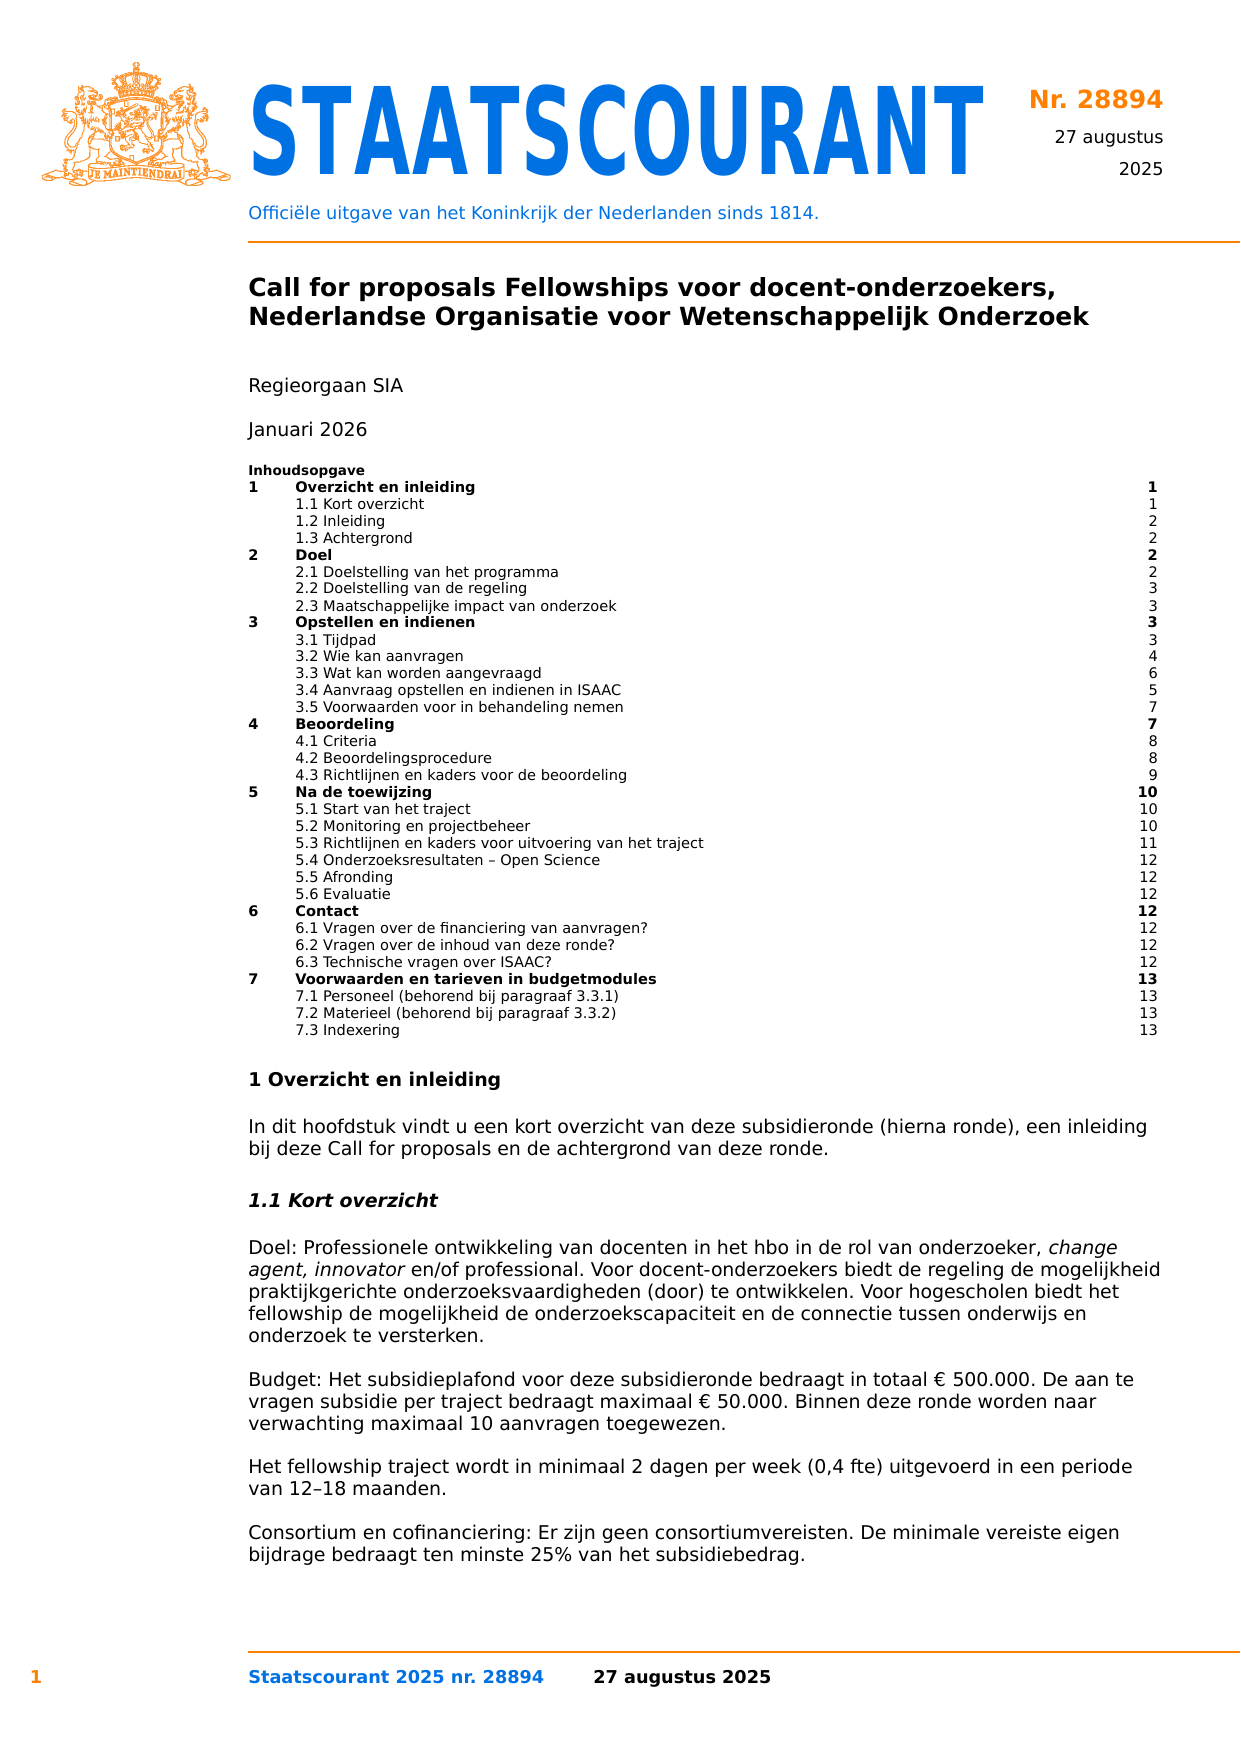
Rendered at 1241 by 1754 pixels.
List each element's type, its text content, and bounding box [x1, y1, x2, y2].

table_cell 1.1 Kort overzicht [289, 496, 1062, 512]
table_cell Opstellen en indienen [289, 614, 1062, 631]
table_cell 2.1 Doelstelling van het programma [289, 564, 1062, 580]
table_cell 3 [1062, 614, 1163, 631]
text Januari 2026 [248, 419, 1163, 441]
table_cell 4.2 Beoordelingsprocedure [289, 750, 1062, 767]
table_cell 1 [1062, 479, 1163, 496]
table_cell 5.5 Afronding [289, 869, 1062, 886]
table_cell 7.2 Materieel (behorend bij paragraaf 3.3.2) [289, 1005, 1062, 1022]
table_cell 5.6 Evaluatie [289, 886, 1062, 903]
table_cell 4 [1062, 648, 1163, 665]
table_cell 3.5 Voorwaarden voor in behandeling nemen [289, 699, 1062, 716]
table_cell 5.3 Richtlijnen en kaders voor uitvoering van het traject [289, 835, 1062, 852]
table_cell 3.1 Tijdpad [289, 631, 1062, 648]
table_cell 7 [1062, 699, 1163, 716]
table_cell [248, 580, 289, 597]
table_header STAATSCOURANT [248, 62, 998, 203]
picture [41, 62, 231, 186]
table_cell 2 [1062, 564, 1163, 580]
table_cell 2025 [998, 153, 1240, 203]
table_cell 10 [1062, 784, 1163, 801]
table_cell [248, 733, 289, 750]
table_cell 12 [1062, 869, 1163, 886]
subtitle 1 Overzicht en inleiding [248, 1069, 1163, 1091]
table_cell 6 [248, 903, 289, 920]
table_cell 4.3 Richtlijnen en kaders voor de beoordeling [289, 767, 1062, 784]
table_cell 5.1 Start van het traject [289, 801, 1062, 818]
table_cell 13 [1062, 971, 1163, 988]
table_cell 10 [1062, 818, 1163, 835]
table_cell Voorwaarden en tarieven in budgetmodules [289, 971, 1062, 988]
table_cell 8 [1062, 733, 1163, 750]
table_cell 1.2 Inleiding [289, 513, 1062, 529]
table_cell 3 [1062, 631, 1163, 648]
table_cell Contact [289, 903, 1062, 920]
table_cell [248, 1022, 289, 1039]
table_cell Doel [289, 546, 1062, 563]
table_cell 6.2 Vragen over de inhoud van deze ronde? [289, 937, 1062, 954]
table_cell [248, 954, 289, 971]
table_cell [248, 530, 289, 546]
table_cell 8 [1062, 750, 1163, 767]
table_cell [248, 937, 289, 954]
table_cell 5.4 Onderzoeksresultaten – Open Science [289, 852, 1062, 869]
table_cell [248, 988, 289, 1005]
table_cell 13 [1062, 1005, 1163, 1022]
table_header Nr. 28894 [998, 62, 1240, 121]
table_cell 7.3 Indexering [289, 1022, 1062, 1039]
table_cell 2 [1062, 546, 1163, 563]
table_cell 9 [1062, 767, 1163, 784]
text Consortium en cofinanciering: Er zijn geen consortiumvereisten. De minimale vereiste eigen bijdrage bedraagt ten minste 25% van het subsidiebedrag. [248, 1522, 1163, 1566]
text In dit hoofdstuk vindt u een kort overzicht van deze subsidieronde (hierna ronde), een inleiding bij deze Call for proposals en de achtergrond van deze ronde. [248, 1116, 1163, 1160]
table_cell 4.1 Criteria [289, 733, 1062, 750]
table_cell 12 [1062, 903, 1163, 920]
table_cell 1 [1062, 496, 1163, 512]
table_cell 2.3 Maatschappelijke impact van onderzoek [289, 598, 1062, 614]
subtitle Call for proposals Fellowships voor docent-onderzoekers, Nederlandse Organisatie voor Wetenschappelijk Onderzoek [248, 273, 1163, 331]
table_cell [248, 767, 289, 784]
subtitle 1.1 Kort overzicht [248, 1190, 1163, 1212]
table_cell 12 [1062, 852, 1163, 869]
table_cell 6 [1062, 665, 1163, 682]
table_cell [248, 818, 289, 835]
table_header Inhoudsopgave [248, 463, 1163, 478]
table_cell 6.3 Technische vragen over ISAAC? [289, 954, 1062, 971]
table_cell 12 [1062, 920, 1163, 937]
table_cell [248, 648, 289, 665]
table_cell Na de toewijzing [289, 784, 1062, 801]
table_cell [248, 886, 289, 903]
table_cell 3 [248, 614, 289, 631]
text Budget: Het subsidieplafond voor deze subsidieronde bedraagt in totaal € 500.000. De aan te vragen subsidie per traject bedraagt maximaal € 50.000. Binnen deze ronde worden naar verwachting maximaal 10 aanvragen toegewezen. [248, 1368, 1163, 1434]
table_cell 5.2 Monitoring en projectbeheer [289, 818, 1062, 835]
table_cell [248, 852, 289, 869]
table_cell 12 [1062, 954, 1163, 971]
table_cell [248, 699, 289, 716]
table_cell 12 [1062, 937, 1163, 954]
text Het fellowship traject wordt in minimaal 2 dagen per week (0,4 fte) uitgevoerd in een periode van 12–18 maanden. [248, 1456, 1163, 1500]
table_cell Officiële uitgave van het Koninkrijk der Nederlanden sinds 1814. [248, 203, 1240, 241]
table_header [25, 62, 248, 241]
table_cell 12 [1062, 886, 1163, 903]
table_cell [248, 750, 289, 767]
table_cell 3.2 Wie kan aanvragen [289, 648, 1062, 665]
table_cell 2 [248, 546, 289, 563]
table_cell [248, 920, 289, 937]
text Doel: Professionele ontwikkeling van docenten in het hbo in de rol van onderzoeker, change agent, innovator en/of professional. Voor docent-onderzoekers biedt de regeling de mogelijkheid praktijkgerichte onderzoeksvaardigheden (door) te ontwikkelen. Voor hogescholen biedt het fellowship de mogelijkheid de onderzoekscapaciteit en de connectie tussen onderwijs en onderzoek te versterken. [248, 1237, 1163, 1347]
table_cell 13 [1062, 988, 1163, 1005]
table_cell 4 [248, 716, 289, 733]
table_cell Overzicht en inleiding [289, 479, 1062, 496]
table_cell 3 [1062, 580, 1163, 597]
table_cell 1 [248, 479, 289, 496]
table_cell [248, 801, 289, 818]
table_cell [248, 496, 289, 512]
table_cell 13 [1062, 1022, 1163, 1039]
text Regieorgaan SIA [248, 375, 1163, 397]
table_cell 6.1 Vragen over de financiering van aanvragen? [289, 920, 1062, 937]
table_cell [248, 665, 289, 682]
table_cell [248, 835, 289, 852]
table_cell [248, 682, 289, 699]
table_cell 3.3 Wat kan worden aangevraagd [289, 665, 1062, 682]
table_cell 1.3 Achtergrond [289, 530, 1062, 546]
table_cell [248, 631, 289, 648]
table_cell 27 augustus [998, 121, 1240, 153]
table_cell 7.1 Personeel (behorend bij paragraaf 3.3.1) [289, 988, 1062, 1005]
table_cell 2 [1062, 530, 1163, 546]
table_cell [248, 564, 289, 580]
table_cell [248, 513, 289, 529]
table_cell 11 [1062, 835, 1163, 852]
table_cell 5 [1062, 682, 1163, 699]
table_cell 5 [248, 784, 289, 801]
table_cell [248, 869, 289, 886]
table_cell [248, 1005, 289, 1022]
table_cell 7 [248, 971, 289, 988]
table_cell 2 [1062, 513, 1163, 529]
table_cell 3 [1062, 598, 1163, 614]
table_cell Beoordeling [289, 716, 1062, 733]
table_cell 7 [1062, 716, 1163, 733]
table_cell 2.2 Doelstelling van de regeling [289, 580, 1062, 597]
table_cell [248, 598, 289, 614]
table_cell 3.4 Aanvraag opstellen en indienen in ISAAC [289, 682, 1062, 699]
table_cell 10 [1062, 801, 1163, 818]
